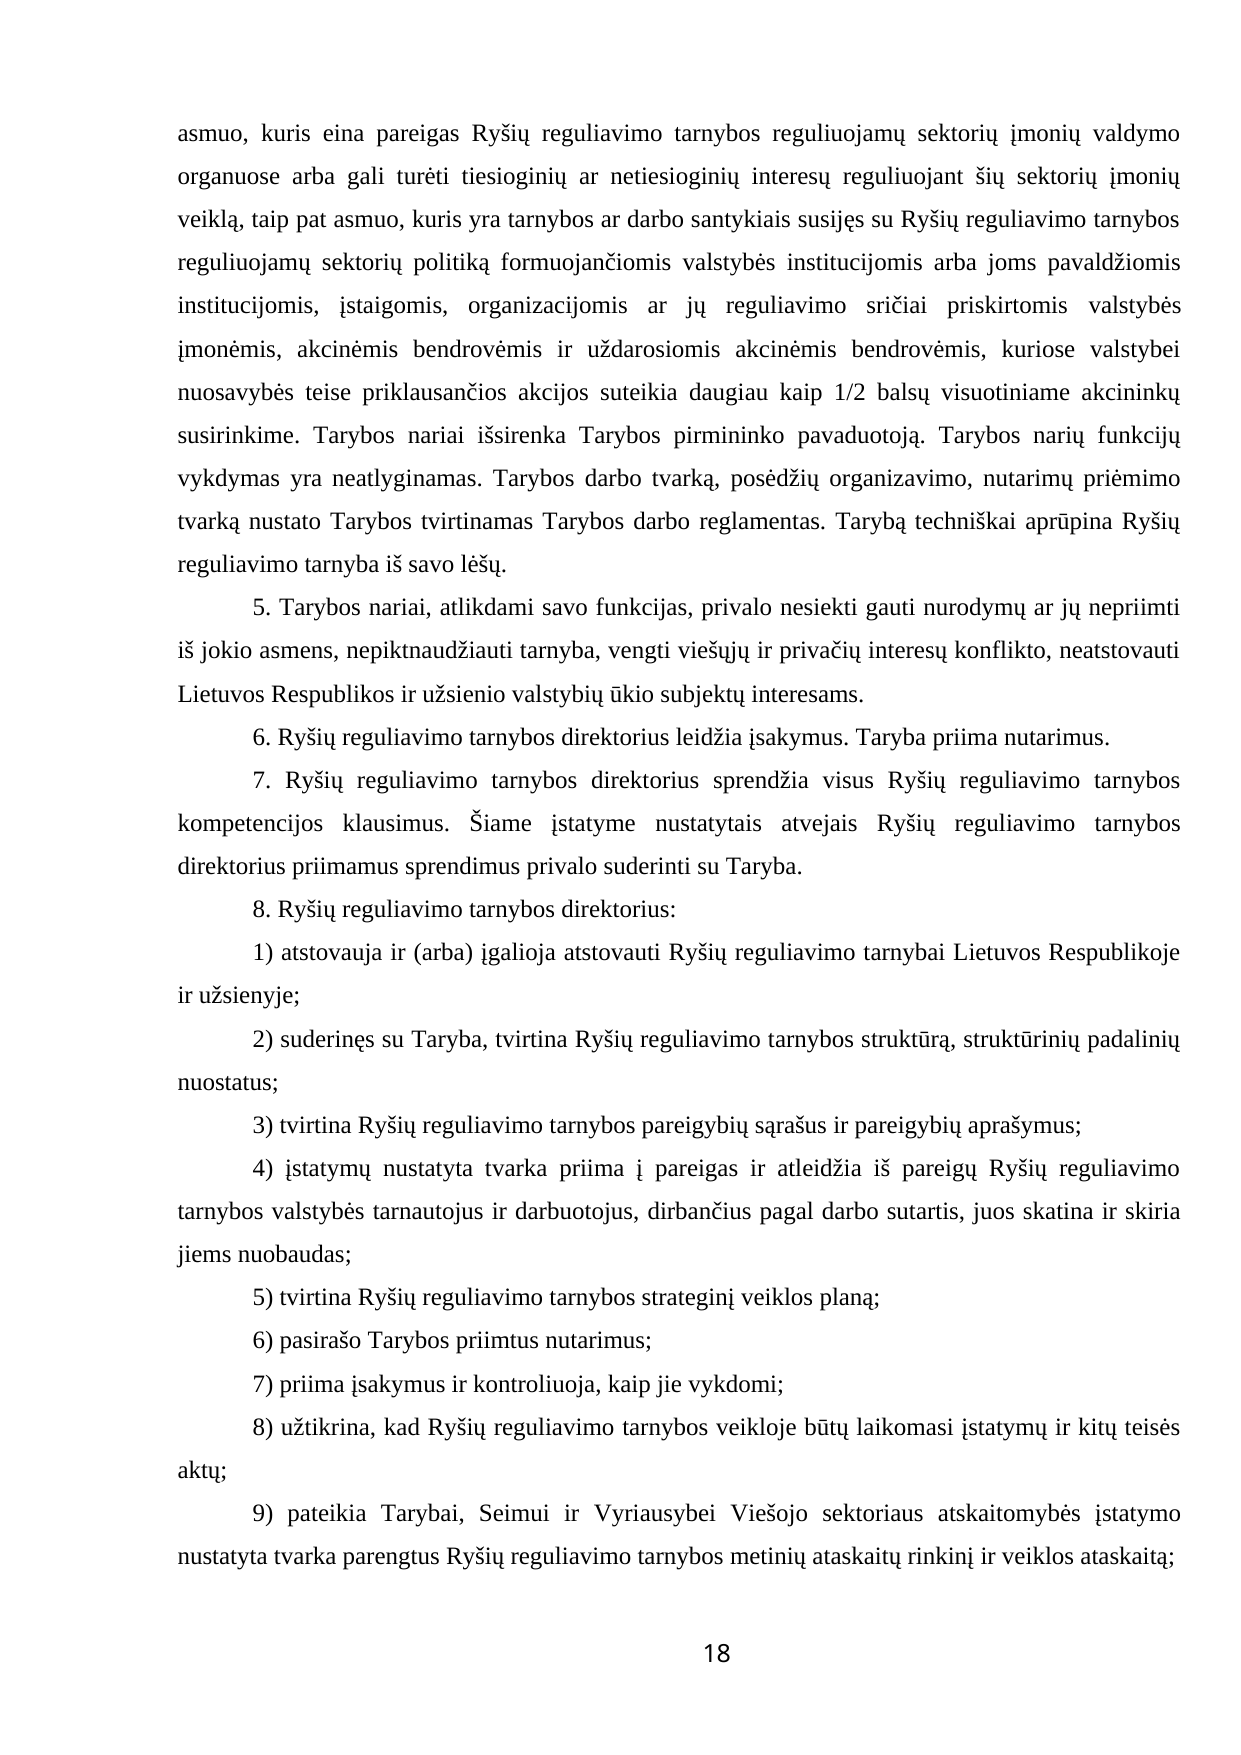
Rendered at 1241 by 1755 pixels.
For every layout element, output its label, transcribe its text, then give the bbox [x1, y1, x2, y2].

text 3) tvirtina Ryšių reguliavimo tarnybos pareigybių sąrašus ir pareigybių aprašymus; [177, 1110, 1181, 1139]
text 5) tvirtina Ryšių reguliavimo tarnybos strateginį veiklos planą; [177, 1282, 1181, 1311]
text 1) atstovauja ir (arba) įgalioja atstovauti Ryšių reguliavimo tarnybai Lietuvos Respublikoje ir užsienyje; [177, 937, 1181, 1009]
text 8. Ryšių reguliavimo tarnybos direktorius: [177, 894, 1181, 923]
text 7. Ryšių reguliavimo tarnybos direktorius sprendžia visus Ryšių reguliavimo tarnybos kompetencijos klausimus. Šiame įstatyme nustatytais atvejais Ryšių reguliavimo tarnybos direktorius priimamus sprendimus privalo suderinti su Taryba. [177, 765, 1181, 880]
text asmuo, kuris eina pareigas Ryšių reguliavimo tarnybos reguliuojamų sektorių įmonių valdymo organuose arba gali turėti tiesioginių ar netiesioginių interesų reguliuojant šių sektorių įmonių veiklą, taip pat asmuo, kuris yra tarnybos ar darbo santykiais susijęs su Ryšių reguliavimo tarnybos reguliuojamų sektorių politiką formuojančiomis valstybės institucijomis arba joms pavaldžiomis institucijomis, įstaigomis, organizacijomis ar jų reguliavimo sričiai priskirtomis valstybės įmonėmis, akcinėmis bendrovėmis ir uždarosiomis akcinėmis bendrovėmis, kuriose valstybei nuosavybės teise priklausančios akcijos suteikia daugiau kaip 1/2 balsų visuotiniame akcininkų susirinkime. Tarybos nariai išsirenka Tarybos pirmininko pavaduotoją. Tarybos narių funkcijų vykdymas yra neatlyginamas. Tarybos darbo tvarką, posėdžių organizavimo, nutarimų priėmimo tvarką nustato Tarybos tvirtinamas Tarybos darbo reglamentas. Tarybą techniškai aprūpina Ryšių reguliavimo tarnyba iš savo lėšų. [177, 118, 1181, 578]
text 4) įstatymų nustatyta tvarka priima į pareigas ir atleidžia iš pareigų Ryšių reguliavimo tarnybos valstybės tarnautojus ir darbuotojus, dirbančius pagal darbo sutartis, juos skatina ir skiria jiems nuobaudas; [177, 1153, 1181, 1268]
text 5. Tarybos nariai, atlikdami savo funkcijas, privalo nesiekti gauti nurodymų ar jų nepriimti iš jokio asmens, nepiktnaudžiauti tarnyba, vengti viešųjų ir privačių interesų konflikto, neatstovauti Lietuvos Respublikos ir užsienio valstybių ūkio subjektų interesams. [177, 592, 1181, 707]
text 7) priima įsakymus ir kontroliuoja, kaip jie vykdomi; [177, 1369, 1181, 1397]
text 2) suderinęs su Taryba, tvirtina Ryšių reguliavimo tarnybos struktūrą, struktūrinių padalinių nuostatus; [177, 1024, 1181, 1096]
text 6) pasirašo Tarybos priimtus nutarimus; [177, 1326, 1181, 1354]
text 8) užtikrina, kad Ryšių reguliavimo tarnybos veikloje būtų laikomasi įstatymų ir kitų teisės aktų; [177, 1412, 1181, 1484]
text 6. Ryšių reguliavimo tarnybos direktorius leidžia įsakymus. Taryba priima nutarimus. [177, 722, 1181, 751]
text 9) pateikia Tarybai, Seimui ir Vyriausybei Viešojo sektoriaus atskaitomybės įstatymo nustatyta tvarka parengtus Ryšių reguliavimo tarnybos metinių ataskaitų rinkinį ir veiklos ataskaitą; [177, 1498, 1181, 1570]
